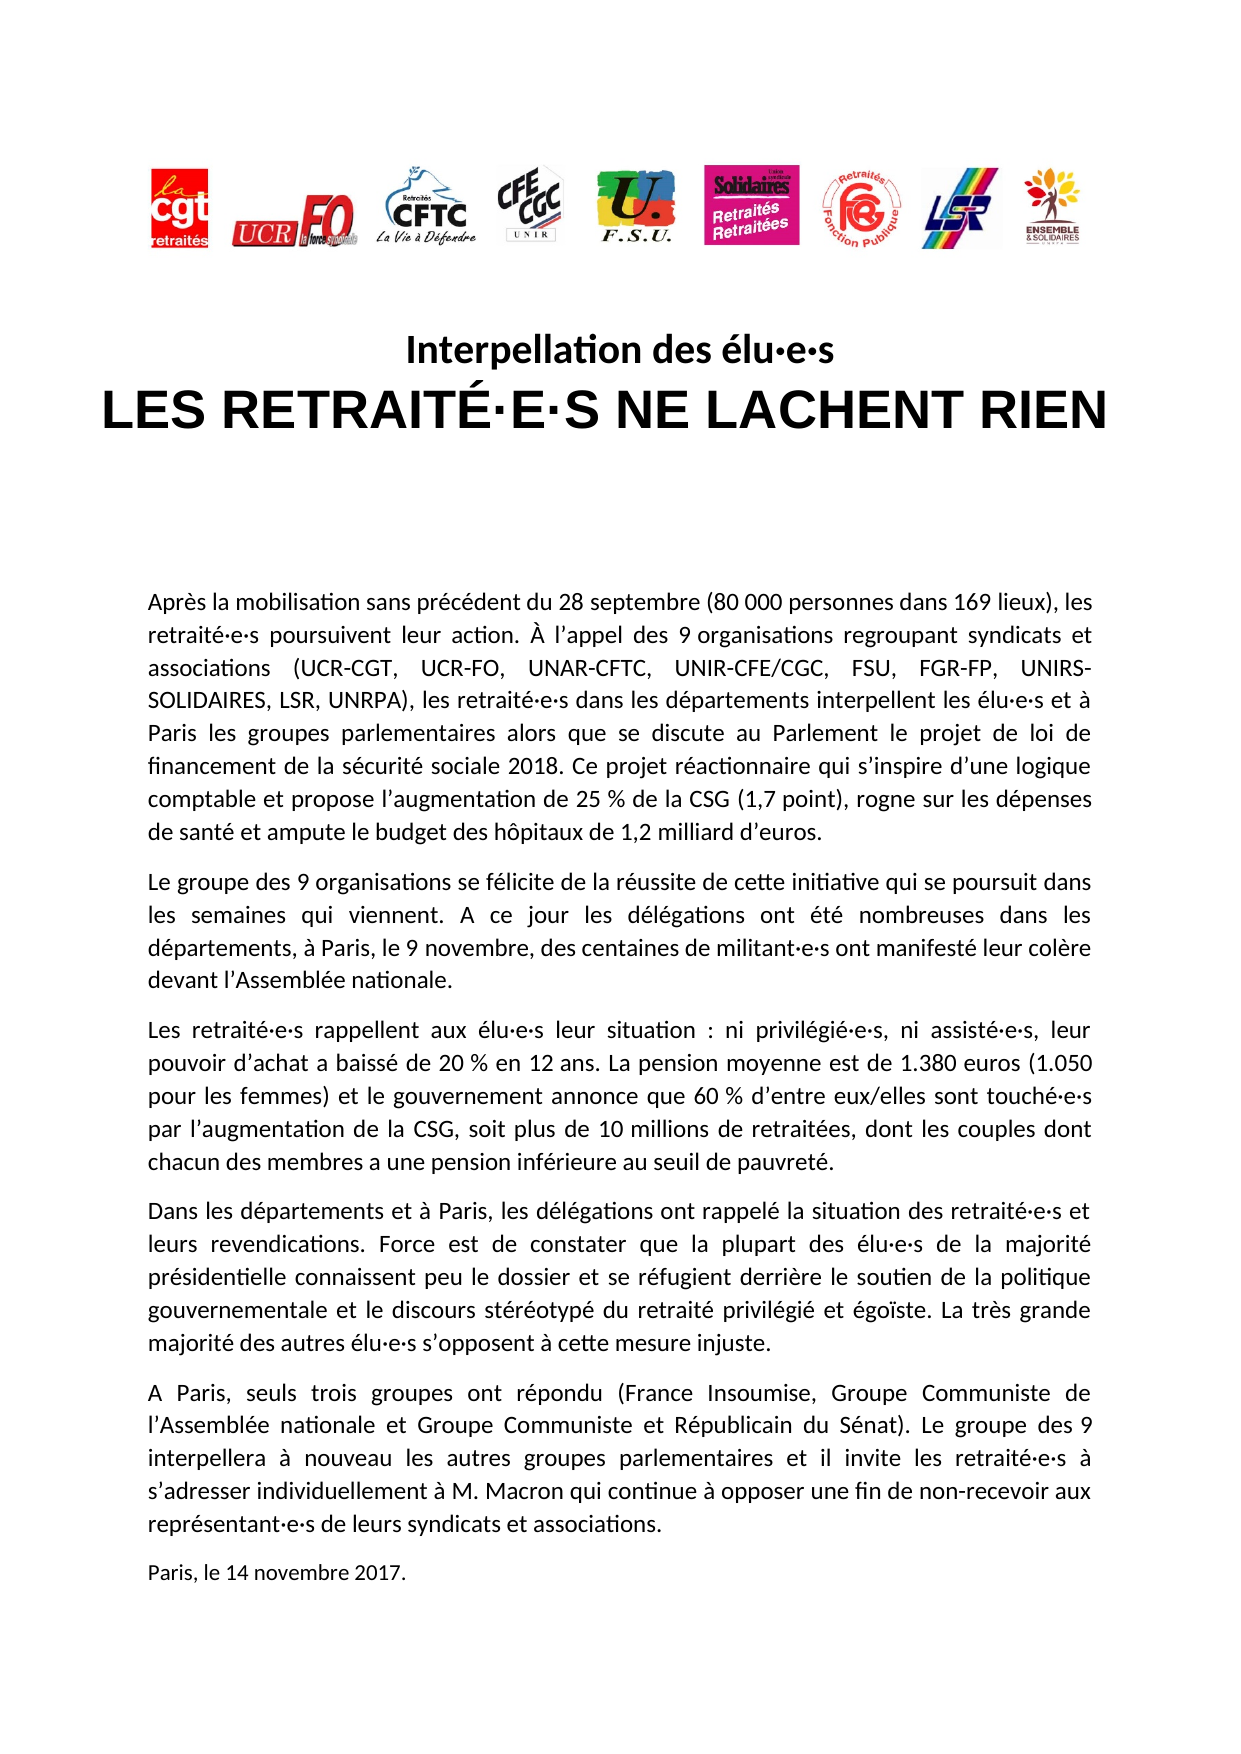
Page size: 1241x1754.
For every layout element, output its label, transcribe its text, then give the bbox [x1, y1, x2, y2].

text Après la mobilisation sans précédent du 28 septembre (80 000 personnes dans 169 lieux), les retraité·e·s poursuivent leur action. À l’appel des 9 organisations regroupant syndicats et associations (UCR-CGT, UCR-FO, UNAR-CFTC, UNIR-CFE/CGC, FSU, FGR-FP, UNIRS-SOLIDAIRES, LSR, UNRPA), les retraité·e·s dans les départements interpellent les élu·e·s et à Paris les groupes parlementaires alors que se discute au Parlement le projet de loi de financement de la sécurité sociale 2018. Ce projet réactionnaire qui s’inspire d’une logique comptable et propose l’augmentation de 25 % de la CSG (1,7 point), rogne sur les dépenses de santé et ampute le budget des hôpitaux de 1,2 milliard d’euros. [148, 586, 1093, 847]
text Paris, le 14 novembre 2017. [148, 1558, 1093, 1586]
text Le groupe des 9 organisations se félicite de la réussite de cette initiative qui se poursuit dans les semaines qui viennent. A ce jour les délégations ont été nombreuses dans les départements, à Paris, le 9 novembre, des centaines de militant·e·s ont manifesté leur colère devant l’Assemblée nationale. [148, 866, 1093, 995]
text A Paris, seuls trois groupes ont répondu (France Insoumise, Groupe Communiste de l’Assemblée nationale et Groupe Communiste et Républicain du Sénat). Le groupe des 9 interpellera à nouveau les autres groupes parlementaires et il invite les retraité·e·s à s’adresser individuellement à M. Macron qui continue à opposer une fin de non-recevoir aux représentant·e·s de leurs syndicats et associations. [148, 1377, 1093, 1539]
text Dans les départements et à Paris, les délégations ont rappelé la situation des retraité·e·s et leurs revendications. Force est de constater que la plupart des élu·e·s de la majorité présidentielle connaissent peu le dossier et se réfugient derrière le soutien de la politique gouvernementale et le discours stéréotypé du retraité privilégié et égoïste. La très grande majorité des autres élu·e·s s’opposent à cette mesure injuste. [148, 1195, 1093, 1358]
text LES RETRAITÉ·E·S NE LACHENT RIEN [74, 378, 1137, 440]
picture [147, 147, 1093, 258]
text Interpellation des élu·e·s [148, 323, 1093, 374]
text Les retraité·e·s rappellent aux élu·e·s leur situation : ni privilégié·e·s, ni assisté·e·s, leur pouvoir d’achat a baissé de 20 % en 12 ans. La pension moyenne est de 1.380 euros (1.050 pour les femmes) et le gouvernement annonce que 60 % d’entre eux/elles sont touché·e·s par l’augmentation de la CSG, soit plus de 10 millions de retraitées, dont les couples dont chacun des membres a une pension inférieure au seuil de pauvreté. [148, 1014, 1093, 1176]
